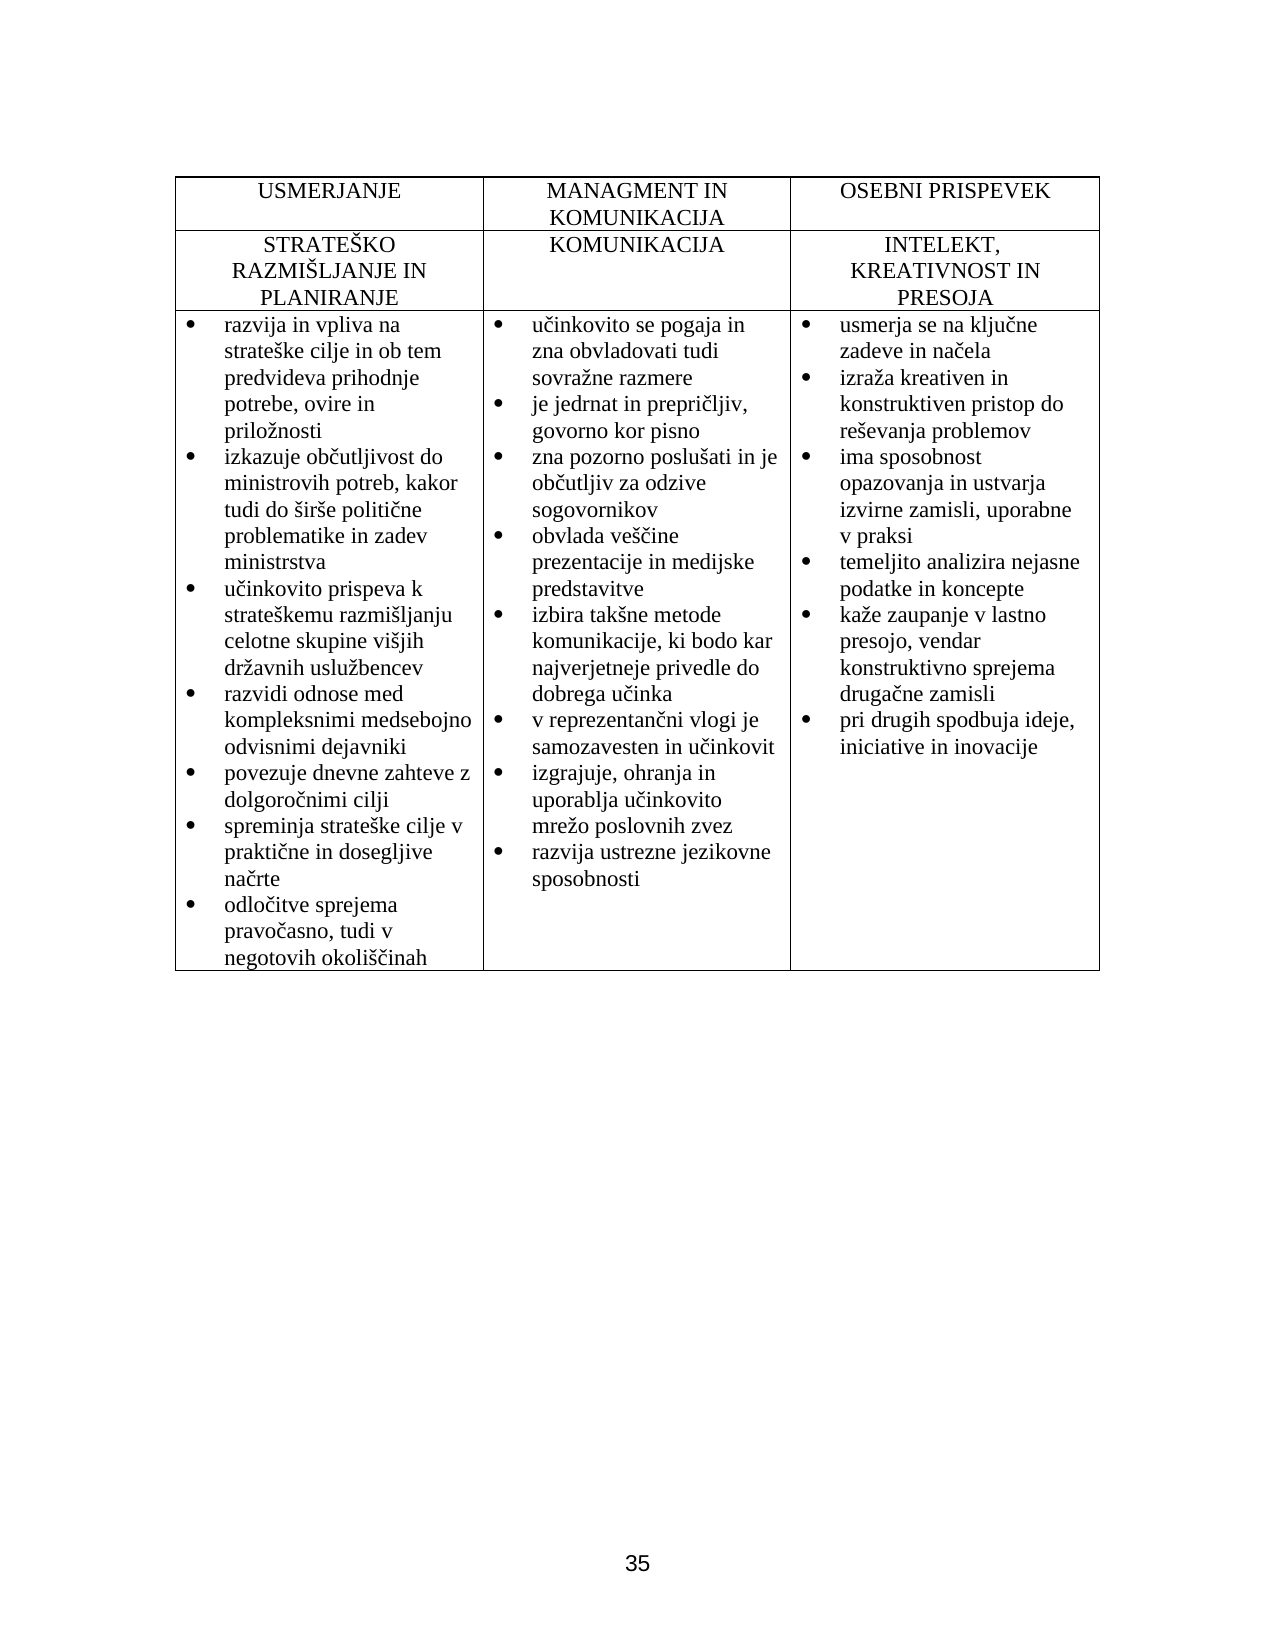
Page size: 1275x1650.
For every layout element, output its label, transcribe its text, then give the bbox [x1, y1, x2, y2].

table_cell učinkovito se pogaja in zna obvladovati tudi sovražne razmere je jedrnat in prepričljiv, govorno kor pisno zna pozorno poslušati in je občutljiv za odzive sogovornikov obvlada veščine prezentacije in medijske predstavitve izbira takšne metode komunikacije, ki bodo kar najverjetneje privedle do dobrega učinka v reprezentančni vlogi je samozavesten in učinkovit izgrajuje, ohranja in uporablja učinkovito mrežo poslovnih zvez razvija ustrezne jezikovne sposobnosti [484, 311, 790, 970]
table_cell STRATEŠKO RAZMIŠLJANJE IN PLANIRANJE [176, 231, 483, 310]
table_cell KOMUNIKACIJA [484, 231, 790, 310]
table_cell INTELEKT, KREATIVNOST IN PRESOJA [791, 231, 1099, 310]
table_header MANAGMENT IN KOMUNIKACIJA [484, 178, 790, 230]
table_cell razvija in vpliva na strateške cilje in ob tem predvideva prihodnje potrebe, ovire in priložnosti izkazuje občutljivost do ministrovih potreb, kakor tudi do širše politične problematike in zadev ministrstva učinkovito prispeva k strateškemu razmišljanju celotne skupine višjih državnih uslužbencev razvidi odnose med kompleksnimi medsebojno odvisnimi dejavniki povezuje dnevne zahteve z dolgoročnimi cilji spreminja strateške cilje v praktične in dosegljive načrte odločitve sprejema pravočasno, tudi v negotovih okoliščinah [176, 311, 483, 970]
table_cell usmerja se na ključne zadeve in načela izraža kreativen in konstruktiven pristop do reševanja problemov ima sposobnost opazovanja in ustvarja izvirne zamisli, uporabne v praksi temeljito analizira nejasne podatke in koncepte kaže zaupanje v lastno presojo, vendar konstruktivno sprejema drugačne zamisli pri drugih spodbuja ideje, iniciative in inovacije [791, 311, 1099, 970]
table_header OSEBNI PRISPEVEK [791, 178, 1099, 230]
table_header USMERJANJE [176, 178, 483, 230]
